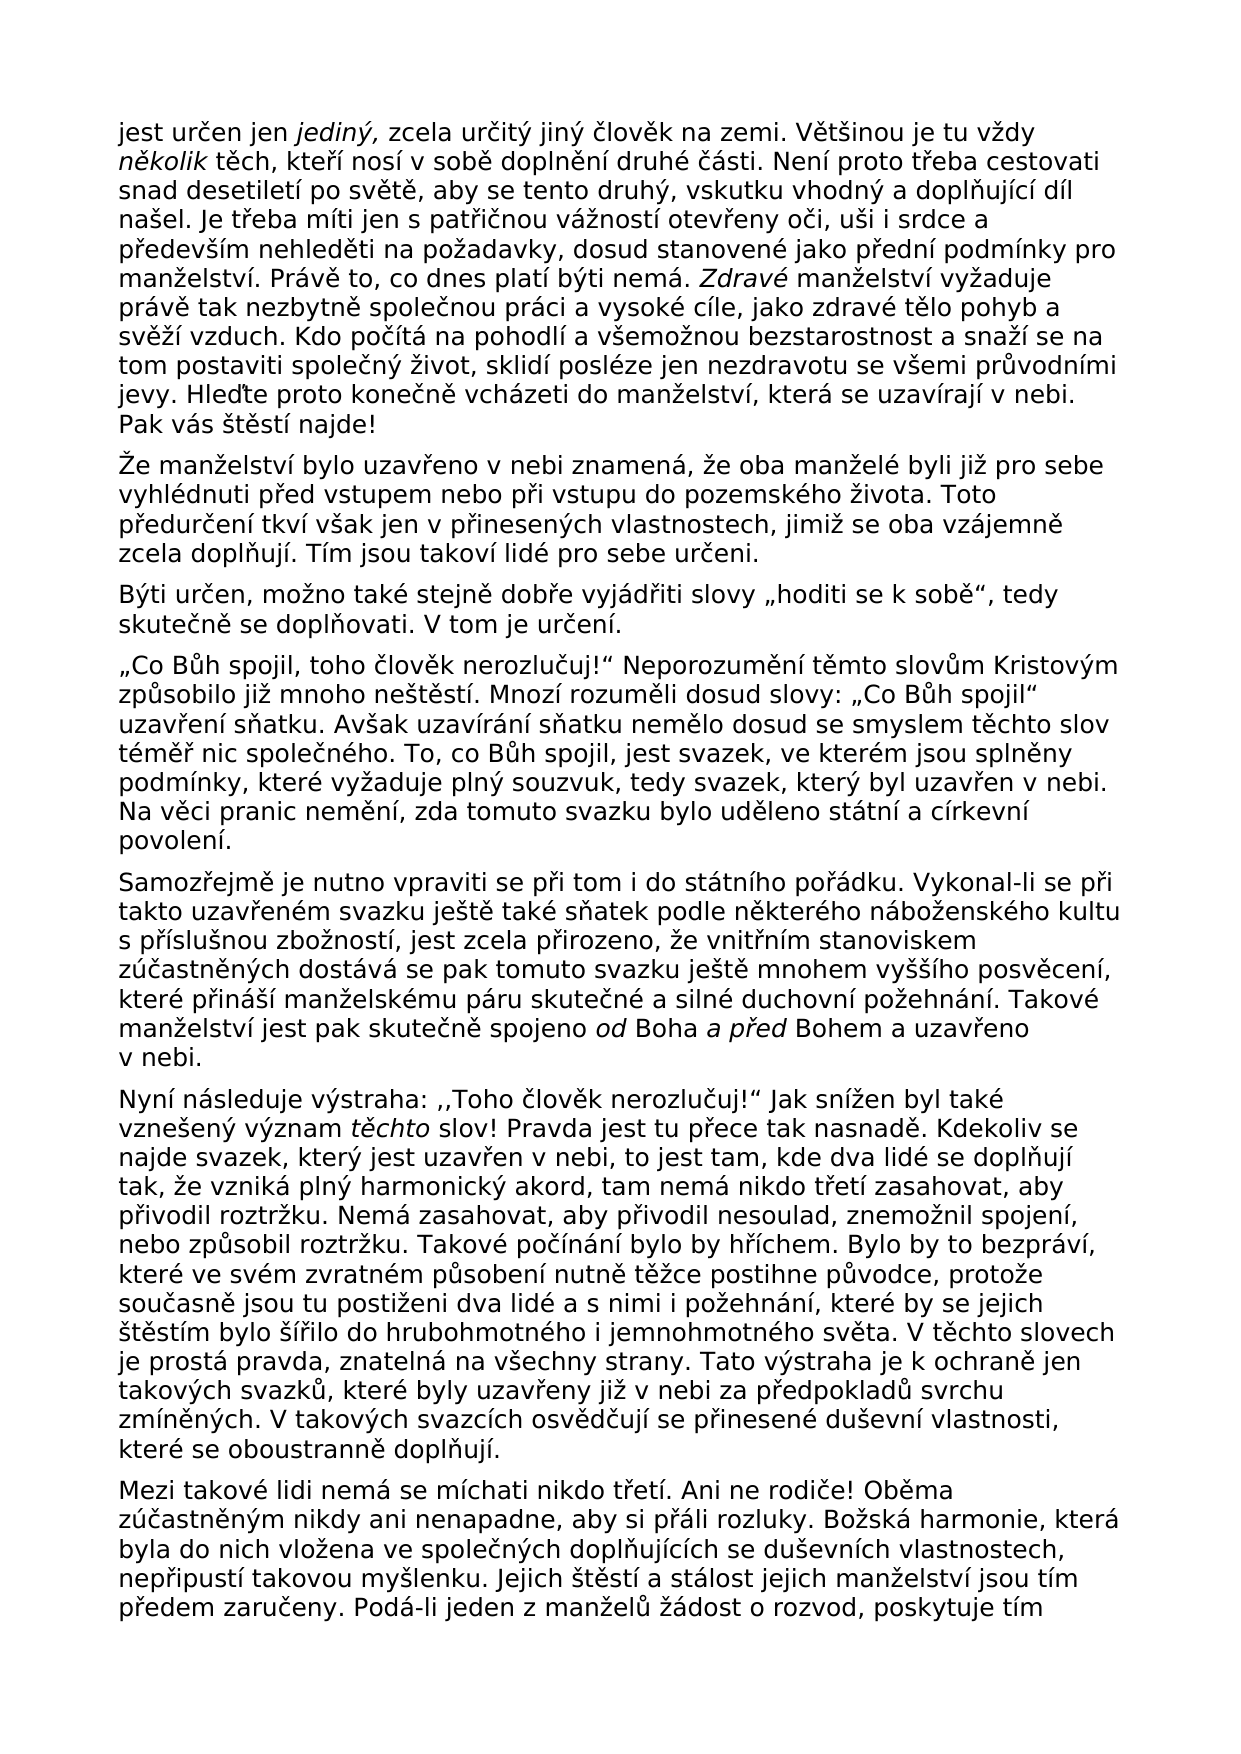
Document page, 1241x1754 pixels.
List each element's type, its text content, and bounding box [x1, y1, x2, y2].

text „Co Bůh spojil, toho člověk nerozlučuj!“ Neporozumění těmto slovům Kristovým způsobilo již mnoho neštěstí. Mnozí rozuměli dosud slovy: „Co Bůh spojil“ uzavření sňatku. Avšak uzavírání sňatku nemělo dosud se smyslem těchto slov téměř nic společného. To, co Bůh spojil, jest svazek, ve kterém jsou splněny podmínky, které vyžaduje plný souzvuk, tedy svazek, který byl uzavřen v nebi. Na věci pranic nemění, zda tomuto svazku bylo uděleno státní a církevní povolení. [118, 651, 1122, 856]
text Nyní následuje výstraha: ,,Toho člověk nerozlučuj!“ Jak snížen byl také vznešený význam těchto slov! Pravda jest tu přece tak nasnadě. Kdekoliv se najde svazek, který jest uzavřen v nebi, to jest tam, kde dva lidé se doplňují tak, že vzniká plný harmonický akord, tam nemá nikdo třetí zasahovat, aby přivodil roztržku. Nemá zasahovat, aby přivodil nesoulad, znemožnil spojení, nebo způsobil roztržku. Takové počínání bylo by hříchem. Bylo by to bezpráví, které ve svém zvratném působení nutně těžce postihne původce, protože současně jsou tu postiženi dva lidé a s nimi i požehnání, které by se jejich štěstím bylo šířilo do hrubohmotného i jemnohmotného světa. V těchto slovech je prostá pravda, znatelná na všechny strany. Tato výstraha je k ochraně jen takových svazků, které byly uzavřeny již v nebi za předpokladů svrchu zmíněných. V takových svazcích osvědčují se přinesené duševní vlastnosti, které se oboustranně doplňují. [118, 1085, 1122, 1464]
text Býti určen, možno také stejně dobře vyjádřiti slovy „hoditi se k sobě“, tedy skutečně se doplňovati. V tom je určení. [118, 581, 1122, 639]
text jest určen jen jediný, zcela určitý jiný člověk na zemi. Většinou je tu vždy několik těch, kteří nosí v sobě doplnění druhé části. Není proto třeba cestovati snad desetiletí po světě, aby se tento druhý, vskutku vhodný a doplňující díl našel. Je třeba míti jen s patřičnou vážností otevřeny oči, uši i srdce a především nehleděti na požadavky, dosud stanovené jako přední podmínky pro manželství. Právě to, co dnes platí býti nemá. Zdravé manželství vyžaduje právě tak nezbytně společnou práci a vysoké cíle, jako zdravé tělo pohyb a svěží vzduch. Kdo počítá na pohodlí a všemožnou bezstarostnost a snaží se na tom postaviti společný život, sklidí posléze jen nezdravotu se všemi průvodními jevy. Hleďte proto konečně vcházeti do manželství, která se uzavírají v nebi. Pak vás štěstí najde! [118, 118, 1122, 439]
text Že manželství bylo uzavřeno v nebi znamená, že oba manželé byli již pro sebe vyhlédnuti před vstupem nebo při vstupu do pozemského života. Toto předurčení tkví však jen v přinesených vlastnostech, jimiž se oba vzájemně zcela doplňují. Tím jsou takoví lidé pro sebe určeni. [118, 451, 1122, 568]
text Samozřejmě je nutno vpraviti se při tom i do státního pořádku. Vykonal-li se při takto uzavřeném svazku ještě také sňatek podle některého náboženského kultu s příslušnou zbožností, jest zcela přirozeno, že vnitřním stanoviskem zúčastněných dostává se pak tomuto svazku ještě mnohem vyššího posvěcení, které přináší manželskému páru skutečné a silné duchovní požehnání. Takové manželství jest pak skutečně spojeno od Boha a před Bohem a uzavřeno v nebi. [118, 868, 1122, 1072]
text Mezi takové lidi nemá se míchati nikdo třetí. Ani ne rodiče! Oběma zúčastněným nikdy ani nenapadne, aby si přáli rozluky. Božská harmonie, která byla do nich vložena ve společných doplňujících se duševních vlastnostech, nepřipustí takovou myšlenku. Jejich štěstí a stálost jejich manželství jsou tím předem zaručeny. Podá-li jeden z manželů žádost o rozvod, poskytuje tím [118, 1476, 1122, 1622]
